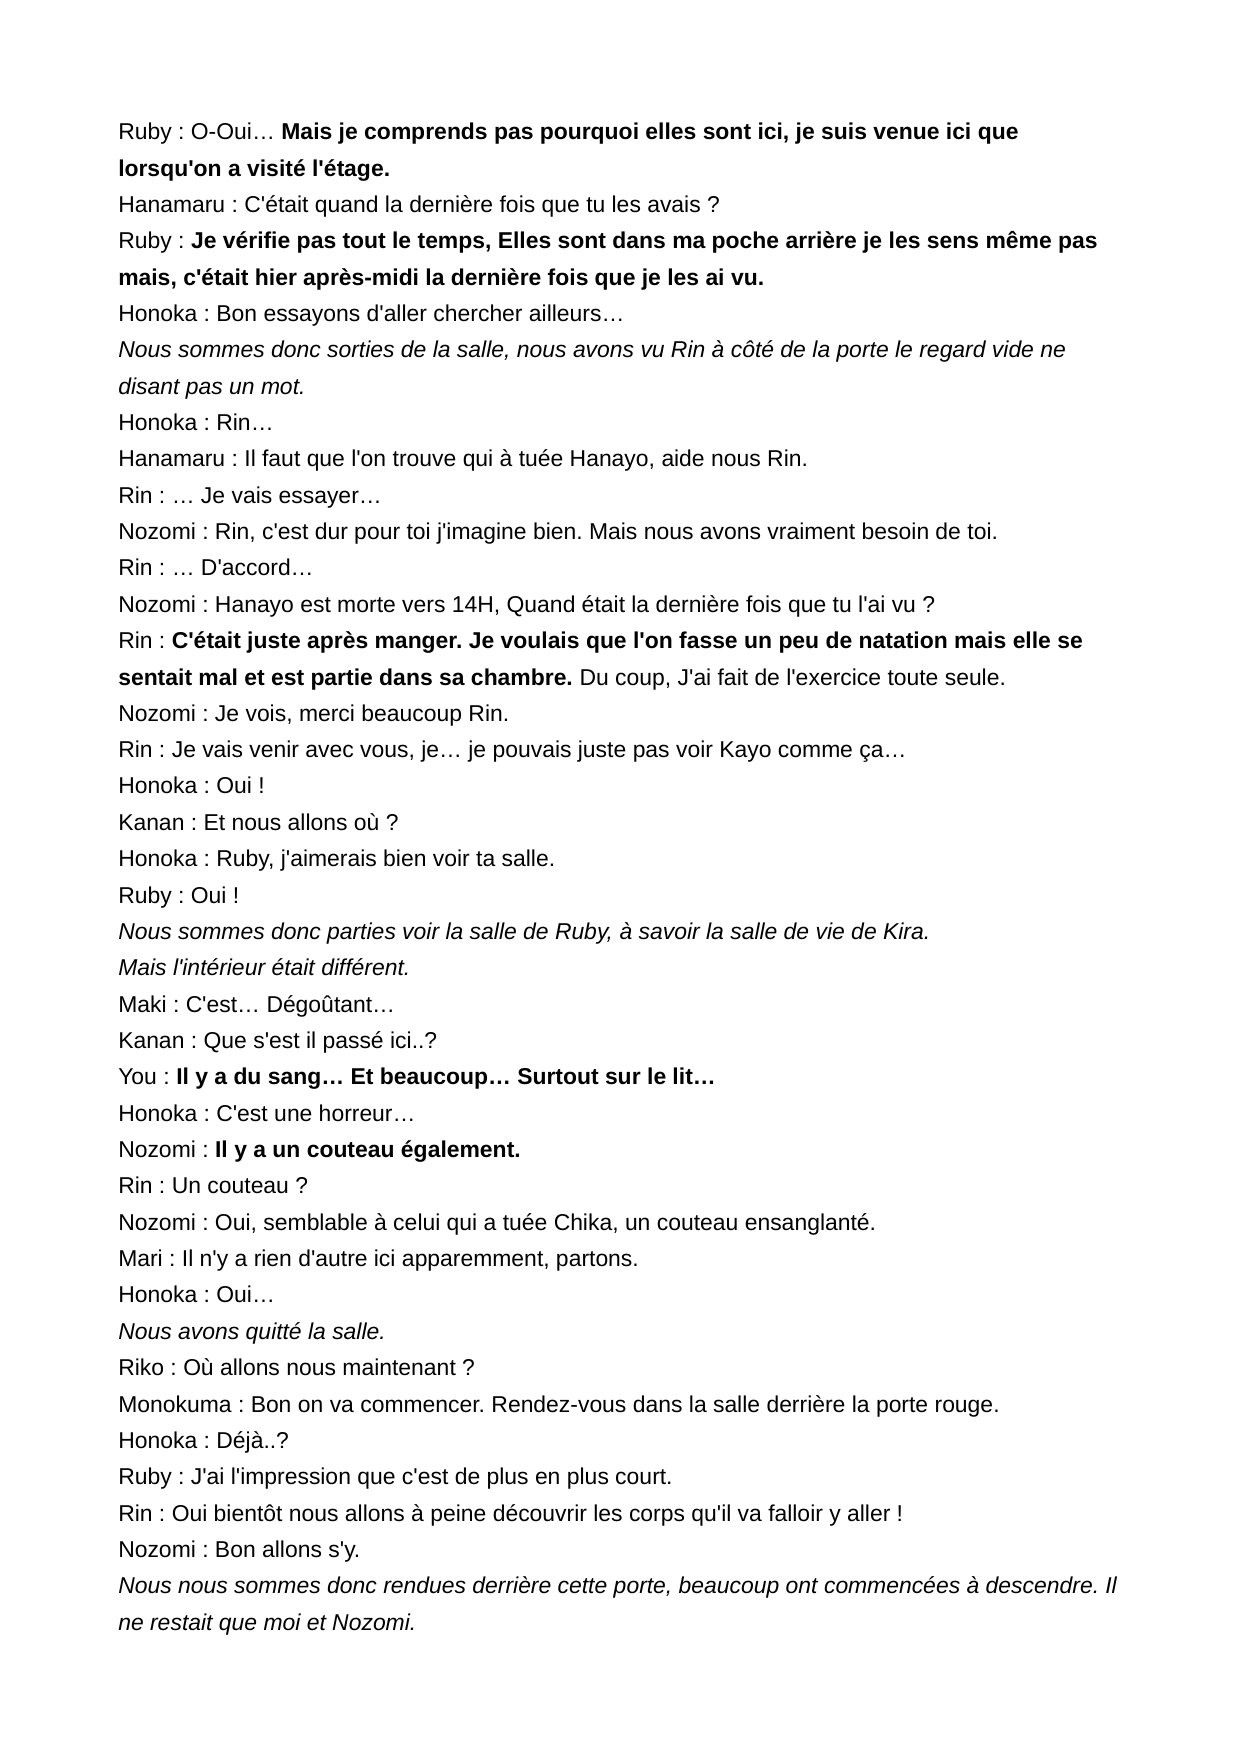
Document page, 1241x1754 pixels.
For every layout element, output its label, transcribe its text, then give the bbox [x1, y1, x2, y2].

text Nous sommes donc parties voir la salle de Ruby, à savoir la salle de vie de Kira. [118, 918, 1122, 944]
text Maki : C'est… Dégoûtant… [118, 991, 1122, 1017]
text Rin : Un couteau ? [118, 1172, 1122, 1199]
text Nozomi : Hanayo est morte vers 14H, Quand était la dernière fois que tu l'ai vu ? [118, 591, 1122, 617]
text Nozomi : Il y a un couteau également. [118, 1136, 1122, 1162]
text Nozomi : Rin, c'est dur pour toi j'imagine bien. Mais nous avons vraiment besoin de toi. [118, 518, 1122, 544]
text You : Il y a du sang… Et beaucoup… Surtout sur le lit… [118, 1063, 1122, 1090]
text Hanamaru : Il faut que l'on trouve qui à tuée Hanayo, aide nous Rin. [118, 445, 1122, 472]
text Hanamaru : C'était quand la dernière fois que tu les avais ? [118, 191, 1122, 217]
text Honoka : Oui… [118, 1281, 1122, 1308]
text Honoka : C'est une horreur… [118, 1100, 1122, 1126]
text Rin : Oui bientôt nous allons à peine découvrir les corps qu'il va falloir y aller ! [118, 1499, 1122, 1526]
text Rin : … Je vais essayer… [118, 482, 1122, 508]
text Kanan : Que s'est il passé ici..? [118, 1027, 1122, 1053]
text Mari : Il n'y a rien d'autre ici apparemment, partons. [118, 1245, 1122, 1271]
text Honoka : Rin… [118, 409, 1122, 435]
text Rin : C'était juste après manger. Je voulais que l'on fasse un peu de natation mais elle se sentait mal et est partie dans sa chambre. Du coup, J'ai fait de l'exercice toute seule. [118, 627, 1122, 690]
text Riko : Où allons nous maintenant ? [118, 1354, 1122, 1381]
text Ruby : O-Oui… Mais je comprends pas pourquoi elles sont ici, je suis venue ici que lorsqu'on a visité l'étage. [118, 118, 1122, 181]
text Rin : Je vais venir avec vous, je… je pouvais juste pas voir Kayo comme ça… [118, 736, 1122, 762]
text Nous avons quitté la salle. [118, 1318, 1122, 1344]
text Mais l'intérieur était différent. [118, 954, 1122, 981]
text Honoka : Déjà..? [118, 1427, 1122, 1453]
text Honoka : Ruby, j'aimerais bien voir ta salle. [118, 845, 1122, 872]
text Nous nous sommes donc rendues derrière cette porte, beaucoup ont commencées à descendre. Il ne restait que moi et Nozomi. [118, 1572, 1122, 1635]
text Nozomi : Je vois, merci beaucoup Rin. [118, 700, 1122, 726]
text Ruby : J'ai l'impression que c'est de plus en plus court. [118, 1463, 1122, 1489]
text Rin : … D'accord… [118, 554, 1122, 581]
text Nozomi : Bon allons s'y. [118, 1536, 1122, 1562]
text Monokuma : Bon on va commencer. Rendez-vous dans la salle derrière la porte rouge. [118, 1391, 1122, 1417]
text Nozomi : Oui, semblable à celui qui a tuée Chika, un couteau ensanglanté. [118, 1209, 1122, 1235]
text Nous sommes donc sorties de la salle, nous avons vu Rin à côté de la porte le regard vide ne disant pas un mot. [118, 336, 1122, 399]
text Ruby : Je vérifie pas tout le temps, Elles sont dans ma poche arrière je les sens même pas mais, c'était hier après-midi la dernière fois que je les ai vu. [118, 227, 1122, 290]
text Ruby : Oui ! [118, 882, 1122, 908]
text Honoka : Oui ! [118, 772, 1122, 799]
text Kanan : Et nous allons où ? [118, 809, 1122, 835]
text Honoka : Bon essayons d'aller chercher ailleurs… [118, 300, 1122, 326]
